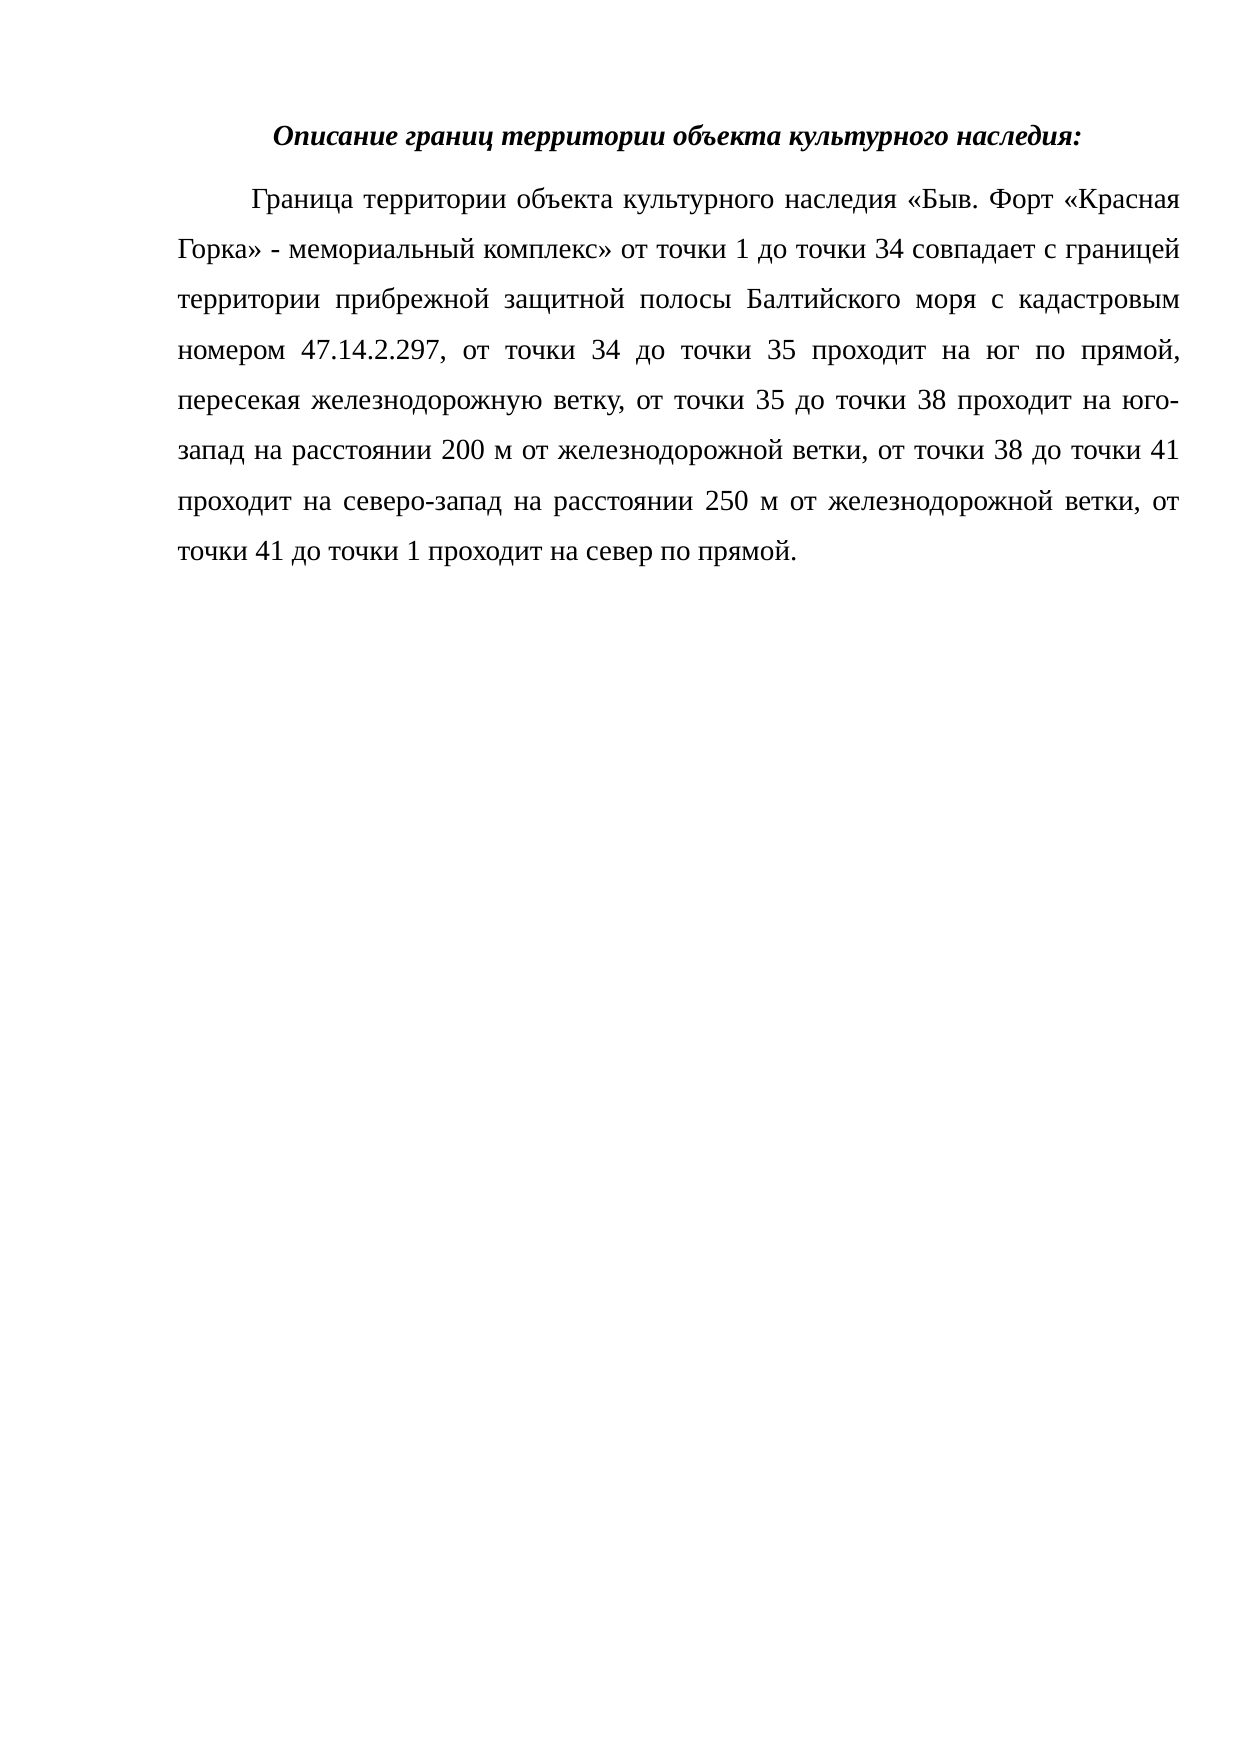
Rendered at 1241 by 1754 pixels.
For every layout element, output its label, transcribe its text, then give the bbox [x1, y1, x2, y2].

text Граница территории объекта культурного наследия «Быв. Форт «Красная Горка» - мемориальный комплекс» от точки 1 до точки 34 совпадает с границей территории прибрежной защитной полосы Балтийского моря с кадастровым номером 47.14.2.297, от точки 34 до точки 35 проходит на юг по прямой, пересекая железнодорожную ветку, от точки 35 до точки 38 проходит на юго-запад на расстоянии 200 м от железнодорожной ветки, от точки 38 до точки 41 проходит на северо-запад на расстоянии 250 м от железнодорожной ветки, от точки 41 до точки 1 проходит на север по прямой. [177, 181, 1181, 567]
text Описание границ территории объекта культурного наследия: [177, 118, 1181, 152]
